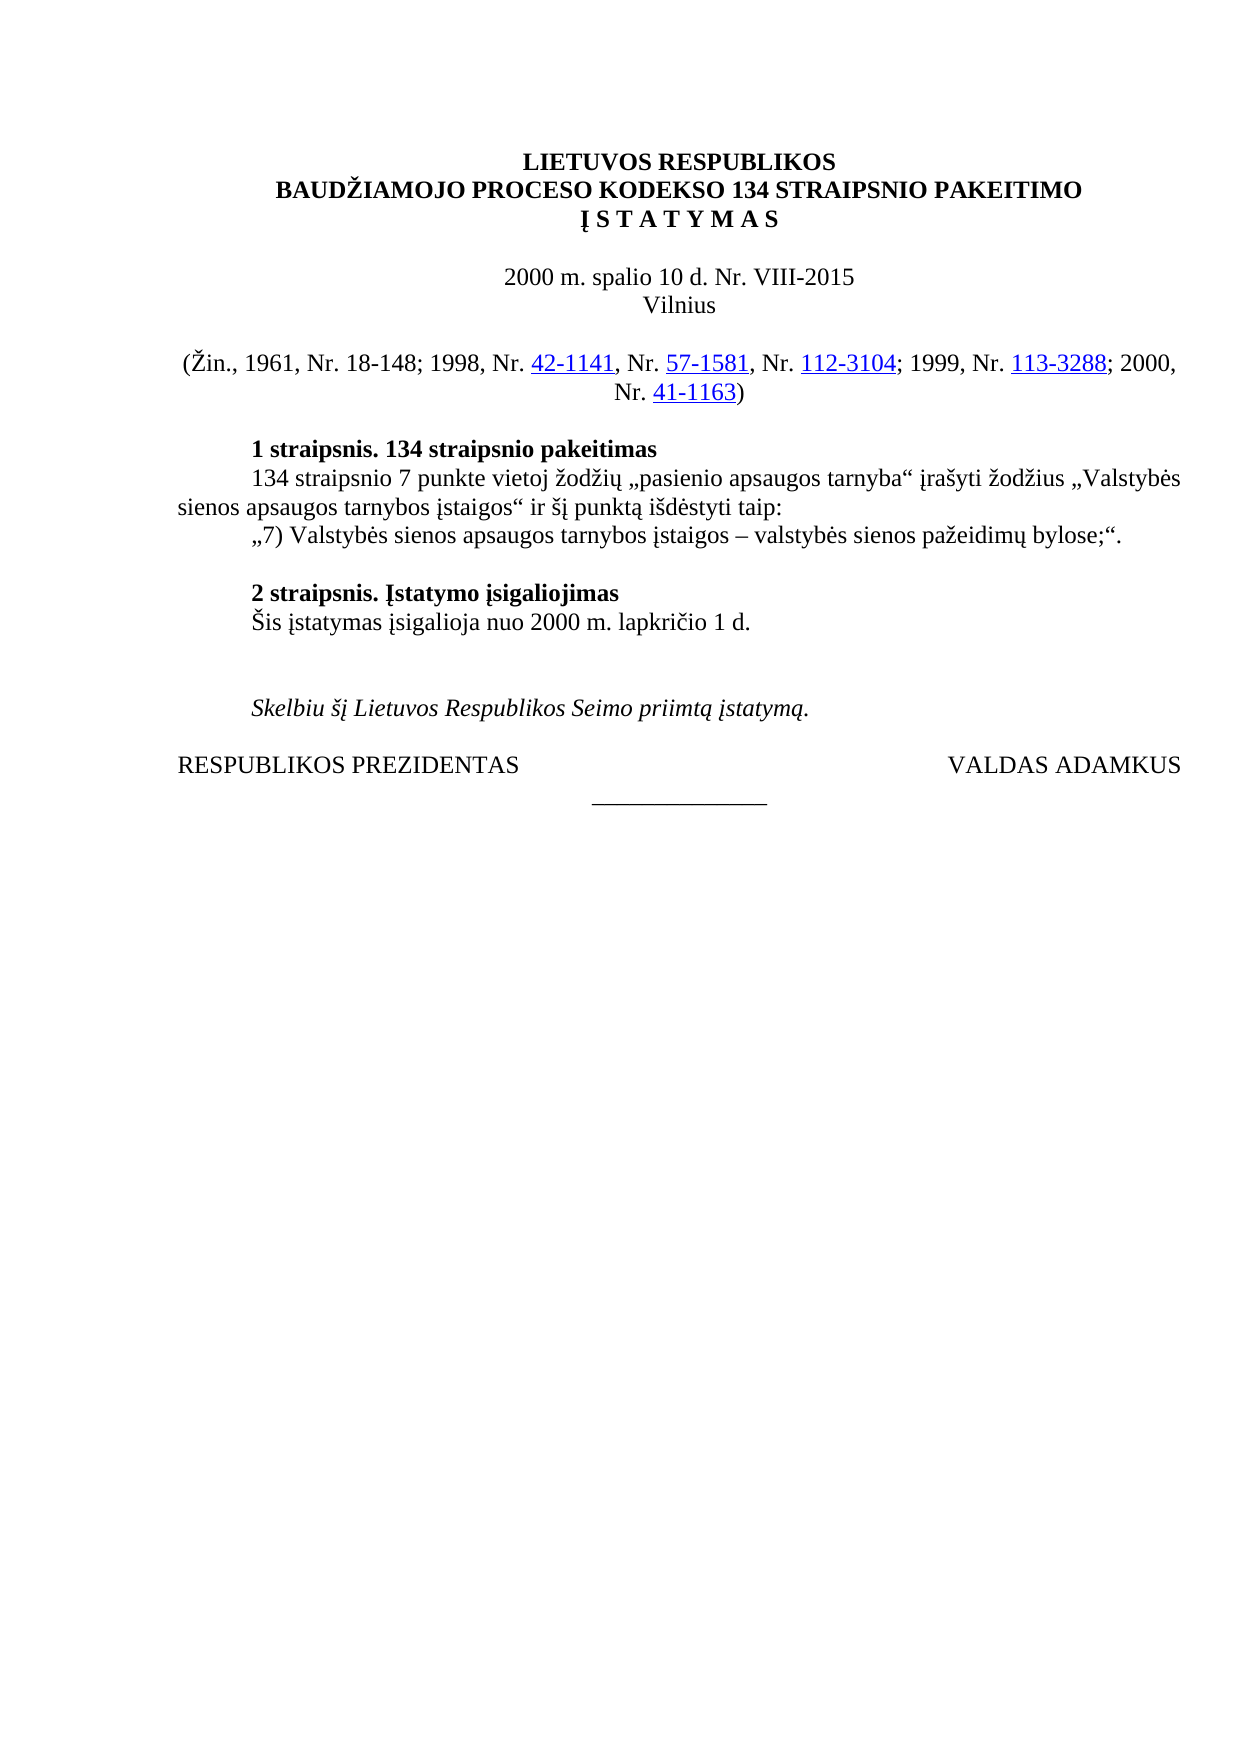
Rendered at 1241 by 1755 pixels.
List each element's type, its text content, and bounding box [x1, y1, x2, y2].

text 1 straipsnis. 134 straipsnio pakeitimas [177, 434, 1181, 463]
text Skelbiu šį Lietuvos Respublikos Seimo priimtą įstatymą. [177, 693, 1181, 722]
text RESPUBLIKOS PREZIDENTAS VALDAS ADAMKUS [177, 751, 1181, 779]
text Šis įstatymas įsigalioja nuo 2000 m. lapkričio 1 d. [177, 607, 1181, 636]
text Vilnius [177, 291, 1181, 319]
text „7) Valstybės sienos apsaugos tarnybos įstaigos – valstybės sienos pažeidimų bylose;“. [177, 521, 1181, 549]
text 134 straipsnio 7 punkte vietoj žodžių „pasienio apsaugos tarnyba“ įrašyti žodžius „Valstybės sienos apsaugos tarnybos įstaigos“ ir šį punktą išdėstyti taip: [177, 463, 1181, 521]
text (Žin., 1961, Nr. 18-148; 1998, Nr. 42-1141, Nr. 57-1581, Nr. 112-3104; 1999, Nr. 113-3288; 2000, Nr. 41-1163) [177, 348, 1181, 406]
text 2000 m. spalio 10 d. Nr. VIII-2015 [177, 262, 1181, 291]
text LIETUVOS RESPUBLIKOS [177, 147, 1181, 176]
text 2 straipsnis. Įstatymo įsigaliojimas [177, 578, 1181, 607]
text Į S T A T Y M A S [177, 204, 1181, 233]
text BAUDŽIAMOJO PROCESO KODEKSO 134 STRAIPSNIO PAKEITIMO [177, 176, 1181, 204]
text ______________ [177, 779, 1181, 808]
